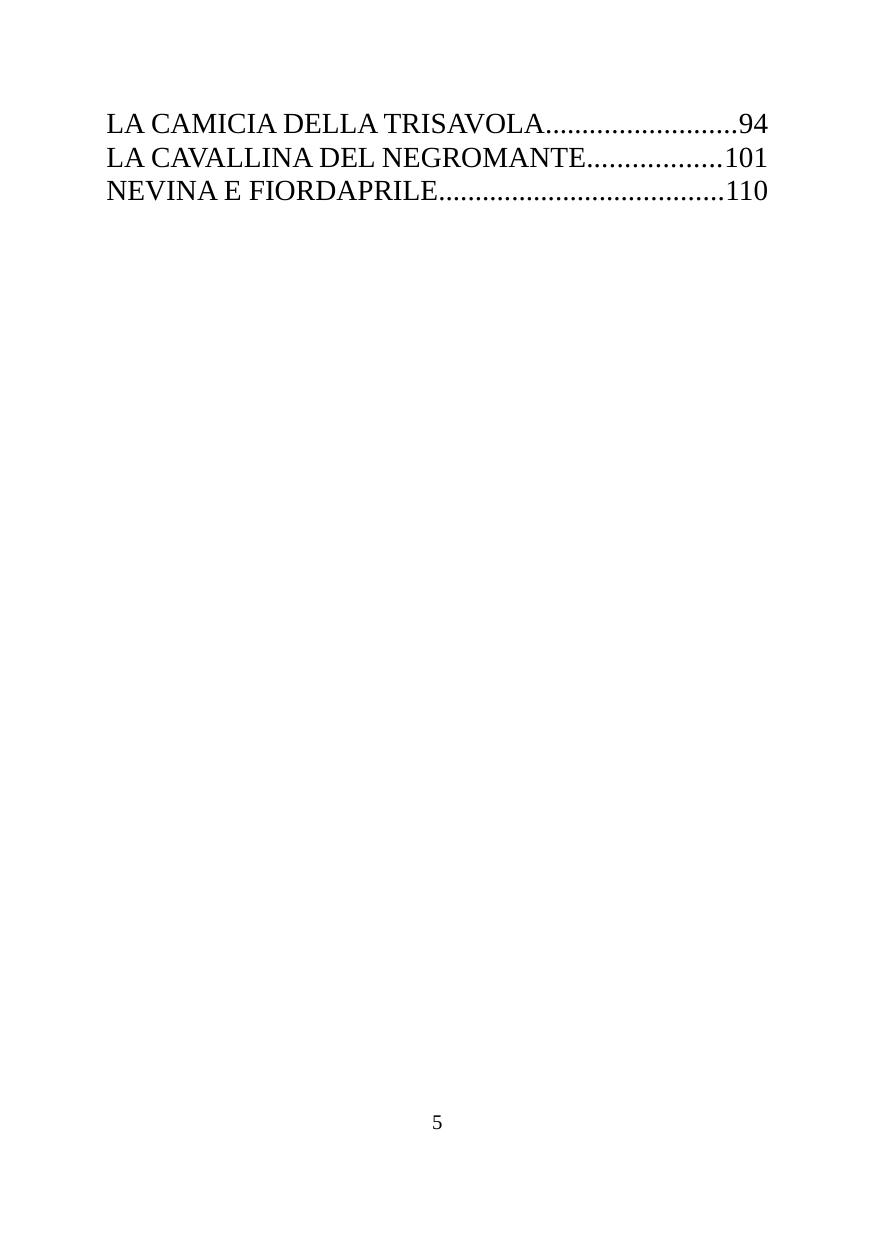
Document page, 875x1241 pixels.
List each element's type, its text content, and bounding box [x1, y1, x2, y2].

text NEVINA E FIORDAPRILE 110 [106, 173, 768, 207]
text LA CAVALLINA DEL NEGROMANTE 101 [106, 140, 768, 173]
text LA CAMICIA DELLA TRISAVOLA 94 [106, 106, 768, 140]
